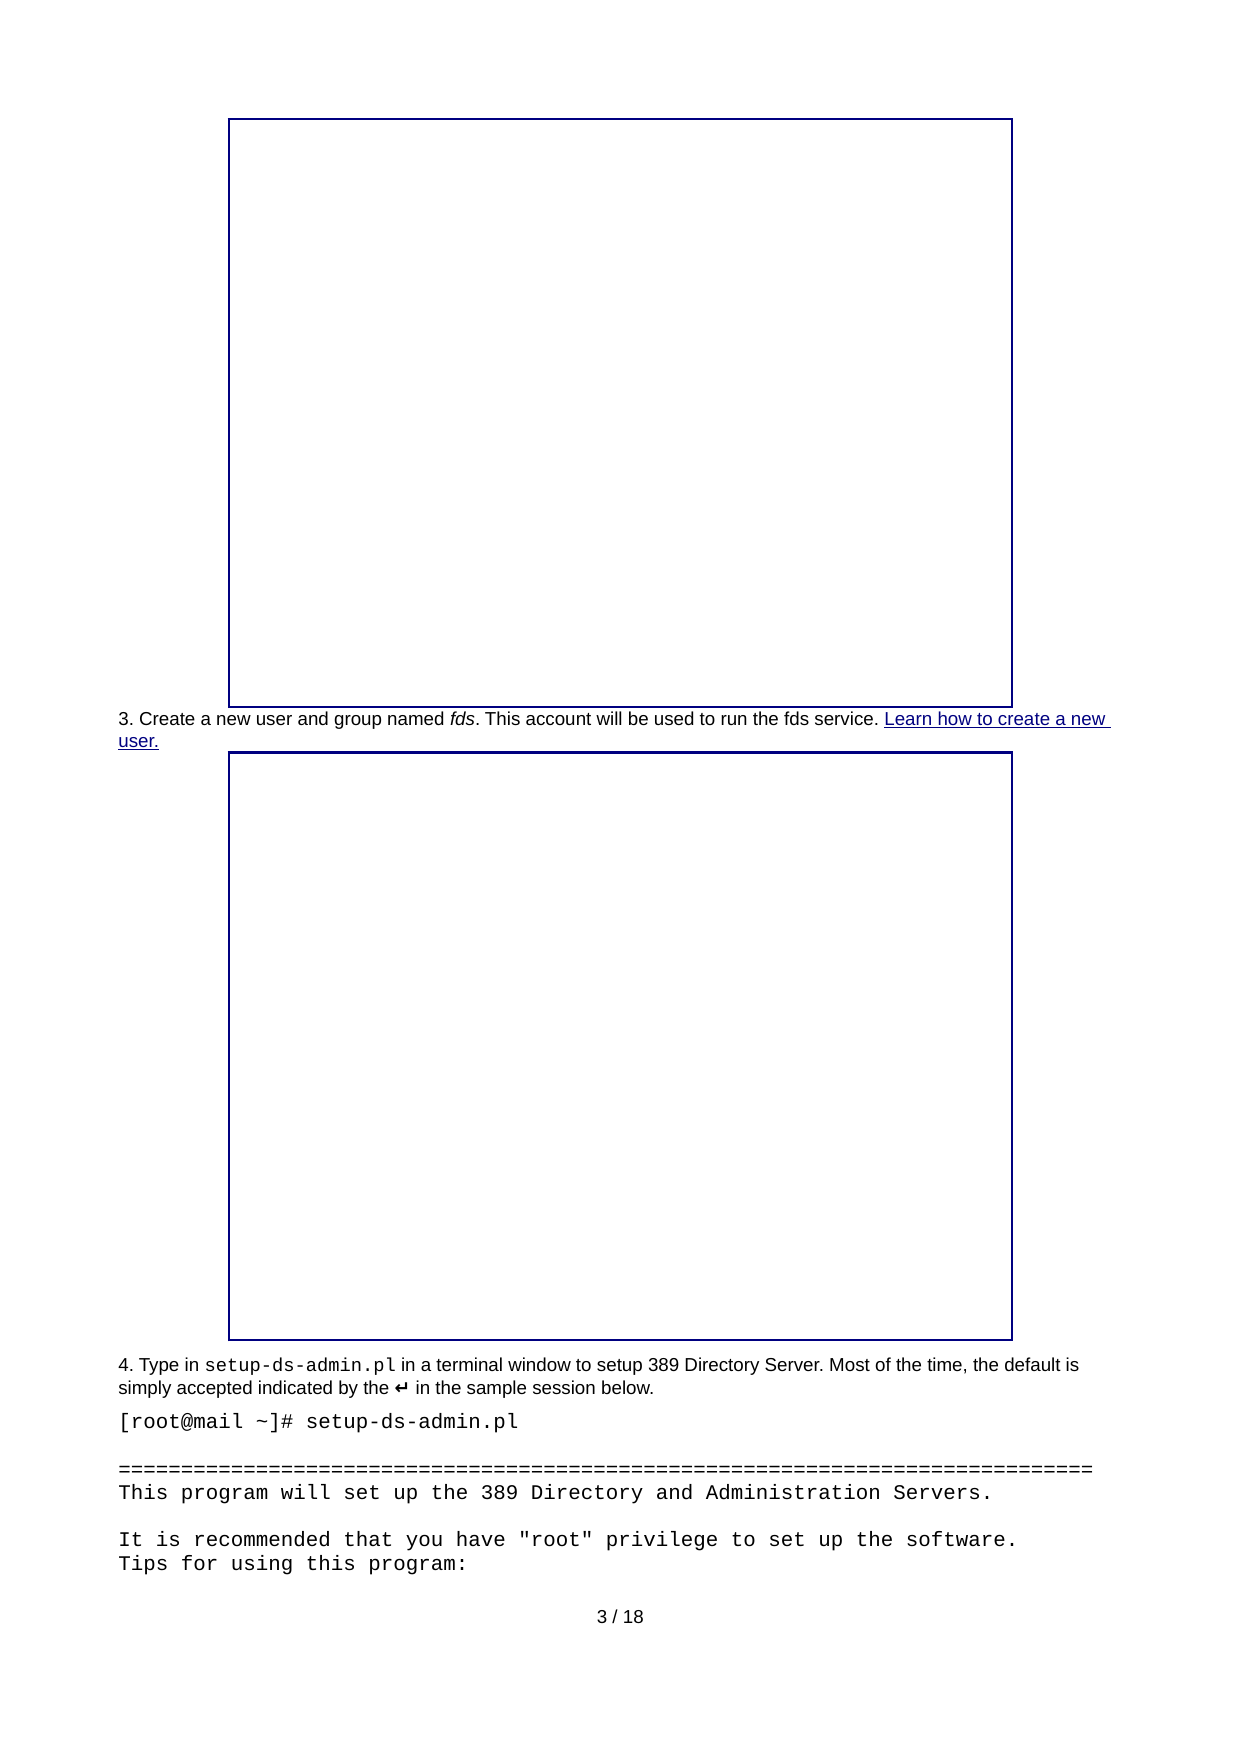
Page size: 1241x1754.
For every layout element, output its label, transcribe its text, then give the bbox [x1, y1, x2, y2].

text Tips for using this program: [118, 1553, 1122, 1577]
text [root@mail ~]# setup-ds-admin.pl [118, 1411, 1122, 1435]
text ============================================================================== [118, 1458, 1122, 1482]
text This program will set up the 389 Directory and Administration Servers. [118, 1482, 1122, 1506]
text 4. Type in setup-ds-admin.pl in a terminal window to setup 389 Directory Server. Most of the time, the default is simply accepted indicated by the ↵ in the sample session below. [118, 1354, 1122, 1399]
text It is recommended that you have "root" privilege to set up the software. [118, 1529, 1122, 1553]
text 3. Create a new user and group named fds. This account will be used to run the fds service. Learn how to create a new user. [118, 708, 1122, 751]
